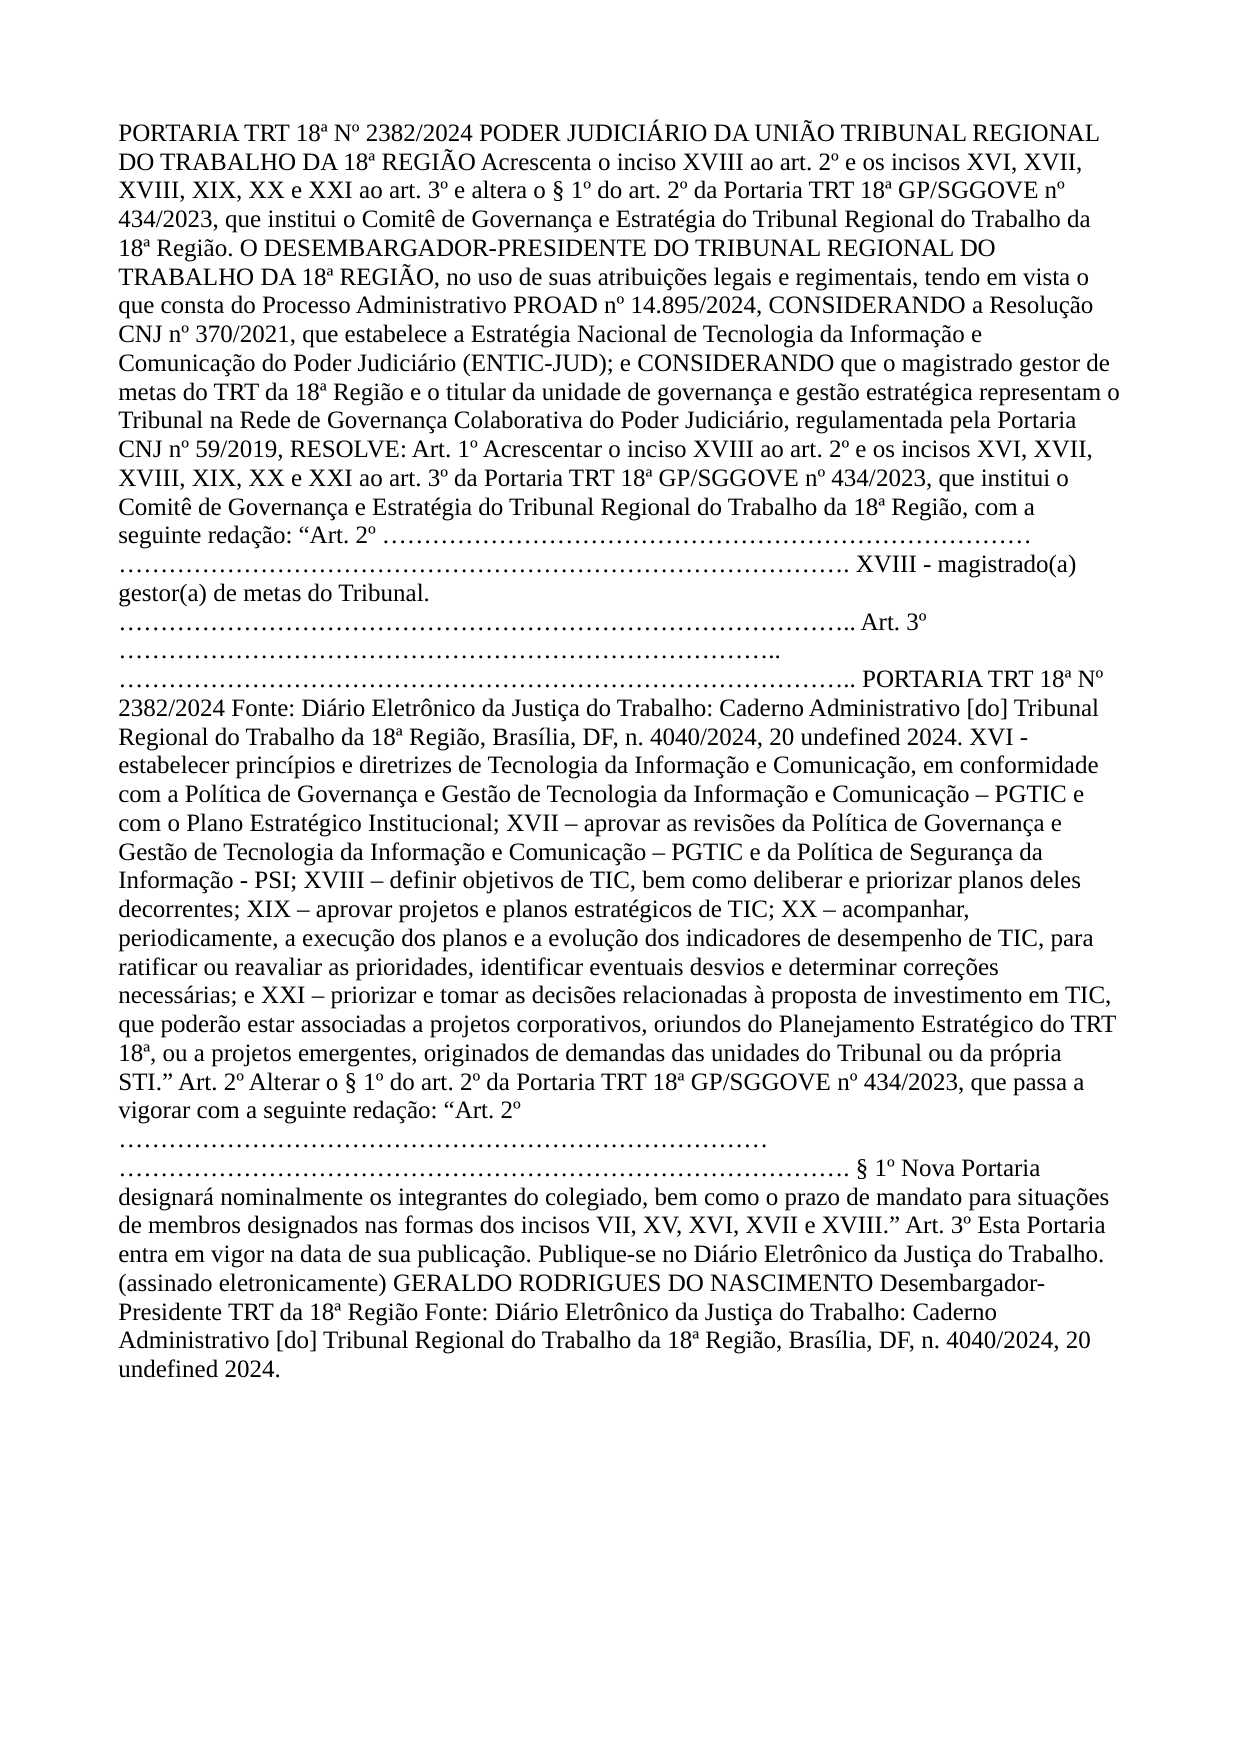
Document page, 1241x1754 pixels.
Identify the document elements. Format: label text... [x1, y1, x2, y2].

text PORTARIA TRT 18ª Nº 2382/2024 PODER JUDICIÁRIO DA UNIÃO TRIBUNAL REGIONAL DO TRABALHO DA 18ª REGIÃO Acrescenta o inciso XVIII ao art. 2º e os incisos XVI, XVII, XVIII, XIX, XX e XXI ao art. 3º e altera o § 1º do art. 2º da Portaria TRT 18ª GP/SGGOVE nº 434/2023, que institui o Comitê de Governança e Estratégia do Tribunal Regional do Trabalho da 18ª Região. O DESEMBARGADOR-PRESIDENTE DO TRIBUNAL REGIONAL DO TRABALHO DA 18ª REGIÃO, no uso de suas atribuições legais e regimentais, tendo em vista o que consta do Processo Administrativo PROAD nº 14.895/2024, CONSIDERANDO a Resolução CNJ nº 370/2021, que estabelece a Estratégia Nacional de Tecnologia da Informação e Comunicação do Poder Judiciário (ENTIC-JUD); e CONSIDERANDO que o magistrado gestor de metas do TRT da 18ª Região e o titular da unidade de governança e gestão estratégica representam o Tribunal na Rede de Governança Colaborativa do Poder Judiciário, regulamentada pela Portaria CNJ nº 59/2019, RESOLVE: Art. 1º Acrescentar o inciso XVIII ao art. 2º e os incisos XVI, XVII, XVIII, XIX, XX e XXI ao art. 3º da Portaria TRT 18ª GP/SGGOVE nº 434/2023, que institui o Comitê de Governança e Estratégia do Tribunal Regional do Trabalho da 18ª Região, com a seguinte redação: “Art. 2º …………………………………………………………………… ……………………………………………………………………………. XVIII - magistrado(a) gestor(a) de metas do Tribunal. …………………………………………………………………………….. Art. 3º …………………………………………………………………….. …………………………………………………………………………….. PORTARIA TRT 18ª Nº 2382/2024 Fonte: Diário Eletrônico da Justiça do Trabalho: Caderno Administrativo [do] Tribunal Regional do Trabalho da 18ª Região, Brasília, DF, n. 4040/2024, 20 undefined 2024. XVI - estabelecer princípios e diretrizes de Tecnologia da Informação e Comunicação, em conformidade com a Política de Governança e Gestão de Tecnologia da Informação e Comunicação – PGTIC e com o Plano Estratégico Institucional; XVII – aprovar as revisões da Política de Governança e Gestão de Tecnologia da Informação e Comunicação – PGTIC e da Política de Segurança da Informação - PSI; XVIII – definir objetivos de TIC, bem como deliberar e priorizar planos deles decorrentes; XIX – aprovar projetos e planos estratégicos de TIC; XX – acompanhar, periodicamente, a execução dos planos e a evolução dos indicadores de desempenho de TIC, para ratificar ou reavaliar as prioridades, identificar eventuais desvios e determinar correções necessárias; e XXI – priorizar e tomar as decisões relacionadas à proposta de investimento em TIC, que poderão estar associadas a projetos corporativos, oriundos do Planejamento Estratégico do TRT 18ª, ou a projetos emergentes, originados de demandas das unidades do Tribunal ou da própria STI.” Art. 2º Alterar o § 1º do art. 2º da Portaria TRT 18ª GP/SGGOVE nº 434/2023, que passa a vigorar com a seguinte redação: “Art. 2º …………………………………………………………………… ……………………………………………………………………………. § 1º Nova Portaria designará nominalmente os integrantes do colegiado, bem como o prazo de mandato para situações de membros designados nas formas dos incisos VII, XV, XVI, XVII e XVIII.” Art. 3º Esta Portaria entra em vigor na data de sua publicação. Publique-se no Diário Eletrônico da Justiça do Trabalho. (assinado eletronicamente) GERALDO RODRIGUES DO NASCIMENTO Desembargador-Presidente TRT da 18ª Região Fonte: Diário Eletrônico da Justiça do Trabalho: Caderno Administrativo [do] Tribunal Regional do Trabalho da 18ª Região, Brasília, DF, n. 4040/2024, 20 undefined 2024. [118, 118, 1122, 1383]
